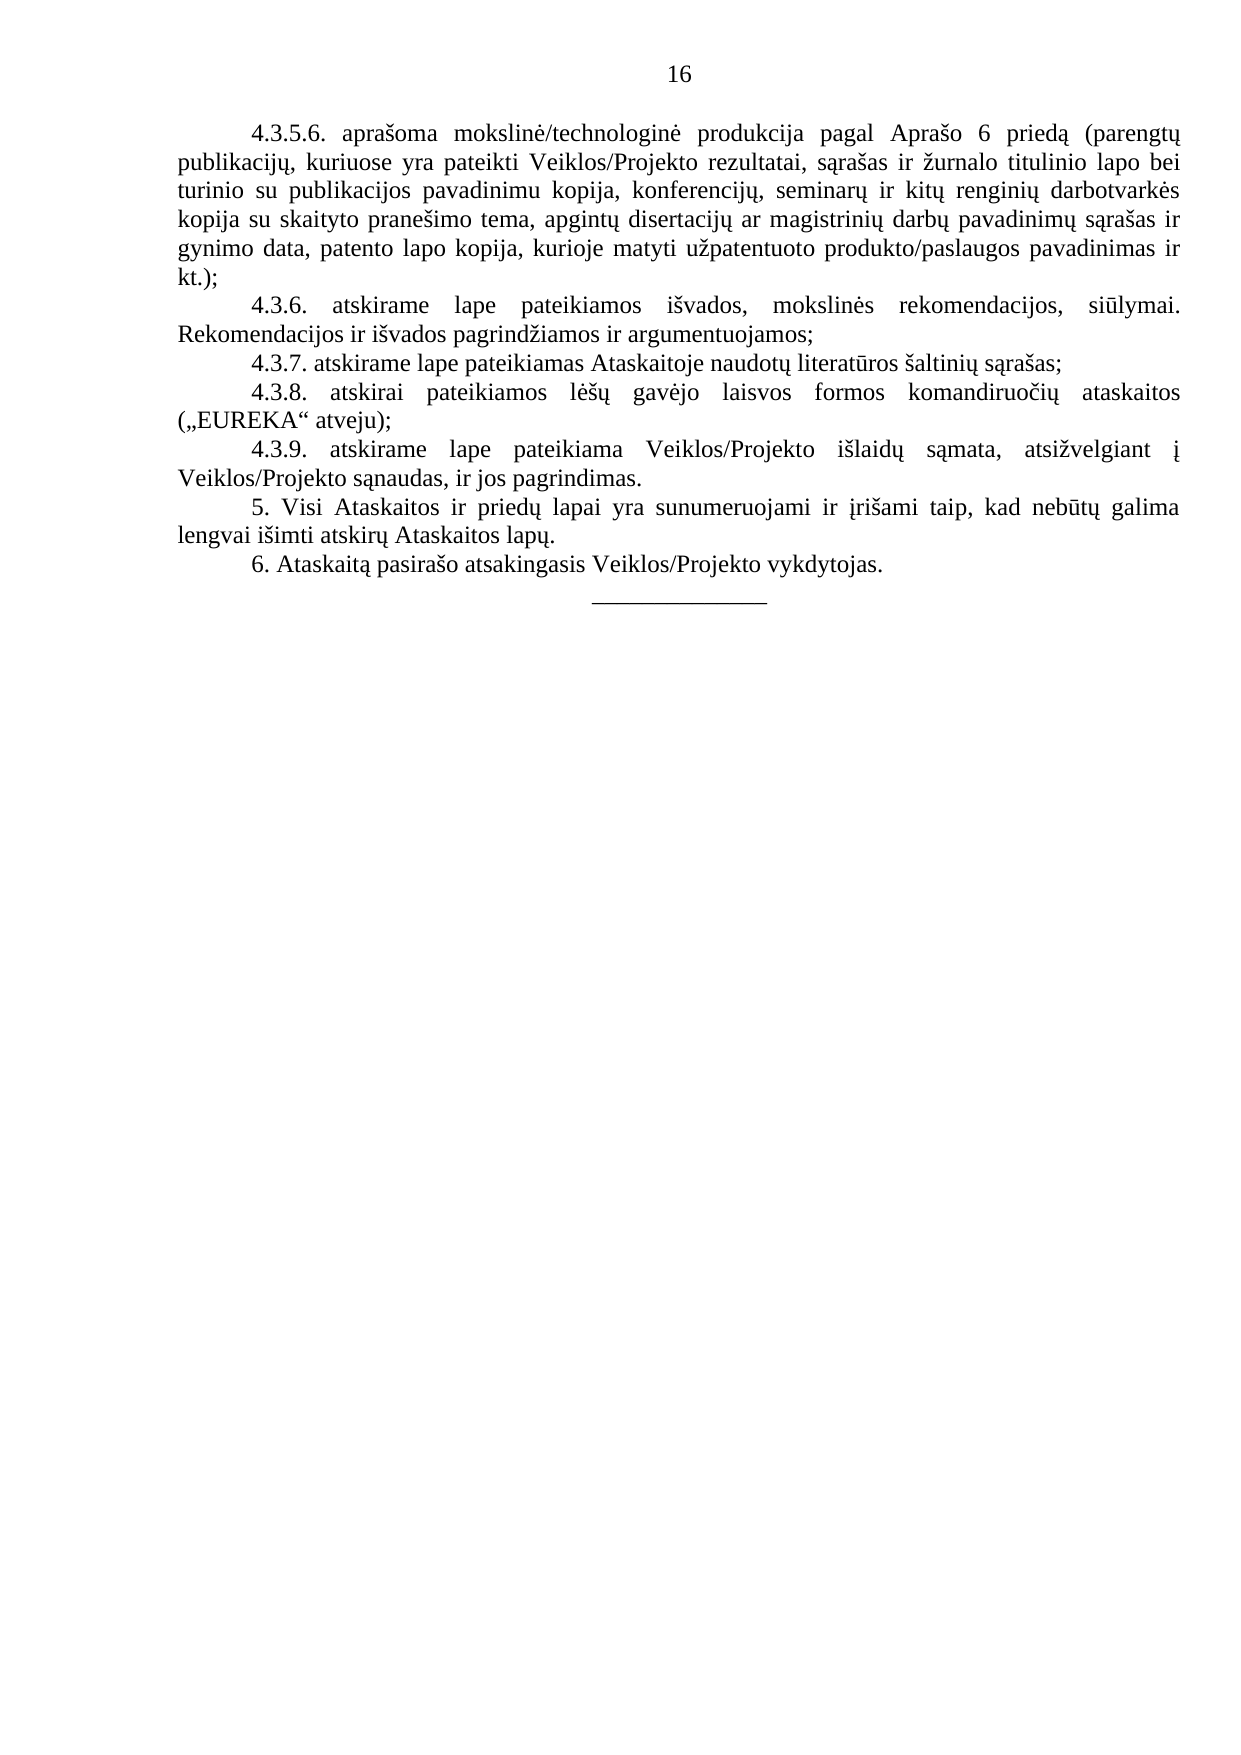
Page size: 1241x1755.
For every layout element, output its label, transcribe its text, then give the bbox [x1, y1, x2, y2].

text 4.3.8. atskirai pateikiamos lėšų gavėjo laisvos formos komandiruočių ataskaitos („EUREKA“ atveju); [177, 377, 1181, 434]
text 4.3.6. atskirame lape pateikiamos išvados, mokslinės rekomendacijos, siūlymai. Rekomendacijos ir išvados pagrindžiamos ir argumentuojamos; [177, 291, 1181, 348]
text 4.3.7. atskirame lape pateikiamas Ataskaitoje naudotų literatūros šaltinių sąrašas; [177, 348, 1181, 377]
text 5. Visi Ataskaitos ir priedų lapai yra sunumeruojami ir įrišami taip, kad nebūtų galima lengvai išimti atskirų Ataskaitos lapų. [177, 492, 1181, 549]
text ______________ [177, 578, 1181, 607]
text 6. Ataskaitą pasirašo atsakingasis Veiklos/Projekto vykdytojas. [177, 549, 1181, 578]
text 4.3.9. atskirame lape pateikiama Veiklos/Projekto išlaidų sąmata, atsižvelgiant į Veiklos/Projekto sąnaudas, ir jos pagrindimas. [177, 434, 1181, 492]
text 4.3.5.6. aprašoma mokslinė/technologinė produkcija pagal Aprašo 6 priedą (parengtų publikacijų, kuriuose yra pateikti Veiklos/Projekto rezultatai, sąrašas ir žurnalo titulinio lapo bei turinio su publikacijos pavadinimu kopija, konferencijų, seminarų ir kitų renginių darbotvarkės kopija su skaityto pranešimo tema, apgintų disertacijų ar magistrinių darbų pavadinimų sąrašas ir gynimo data, patento lapo kopija, kurioje matyti užpatentuoto produkto/paslaugos pavadinimas ir kt.); [177, 118, 1181, 291]
